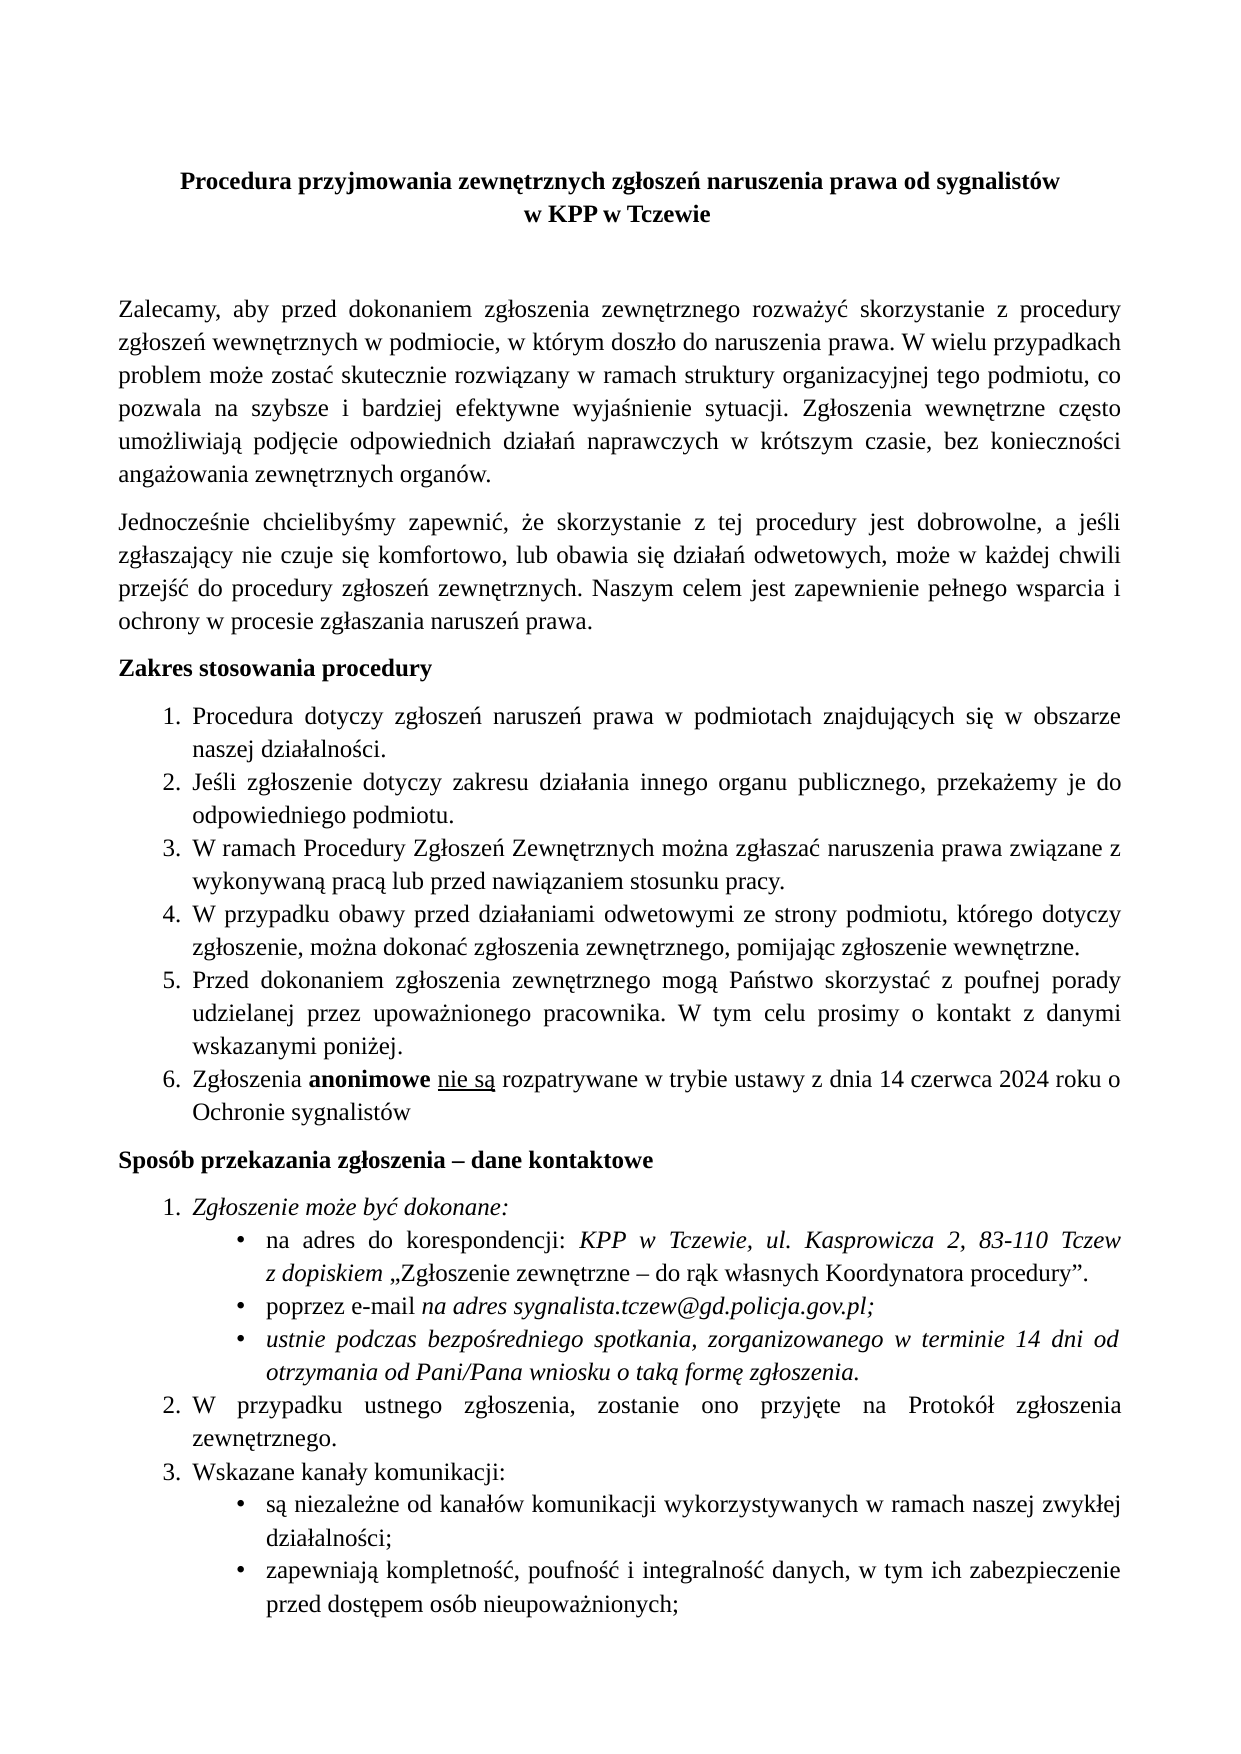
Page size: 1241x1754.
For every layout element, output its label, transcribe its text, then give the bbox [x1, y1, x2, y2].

list W przypadku obawy przed działaniami odwetowymi ze strony podmiotu, którego dotyczy zgłoszenie, można dokonać zgłoszenia zewnętrznego, pomijając zgłoszenie wewnętrzne. [162, 899, 1122, 961]
list Wskazane kanały komunikacji: [162, 1457, 1122, 1485]
text Zalecamy, aby przed dokonaniem zgłoszenia zewnętrznego rozważyć skorzystanie z procedury zgłoszeń wewnętrznych w podmiocie, w którym doszło do naruszenia prawa. W wielu przypadkach problem może zostać skutecznie rozwiązany w ramach struktury organizacyjnej tego podmiotu, co pozwala na szybsze i bardziej efektywne wyjaśnienie sytuacji. Zgłoszenia wewnętrzne często umożliwiają podjęcie odpowiednich działań naprawczych w krótszym czasie, bez konieczności angażowania zewnętrznych organów. [118, 294, 1122, 488]
text Zakres stosowania procedury [118, 653, 1122, 682]
text Sposób przekazania zgłoszenia – dane kontaktowe [118, 1145, 1122, 1173]
list Przed dokonaniem zgłoszenia zewnętrznego mogą Państwo skorzystać z poufnej porady udzielanej przez upoważnionego pracownika. W tym celu prosimy o kontakt z danymi wskazanymi poniżej. [162, 965, 1122, 1060]
list W przypadku ustnego zgłoszenia, zostanie ono przyjęte na Protokół zgłoszenia zewnętrznego. [162, 1391, 1122, 1452]
text Jednocześnie chcielibyśmy zapewnić, że skorzystanie z tej procedury jest dobrowolne, a jeśli zgłaszający nie czuje się komfortowo, lub obawia się działań odwetowych, może w każdej chwili przejść do procedury zgłoszeń zewnętrznych. Naszym celem jest zapewnienie pełnego wsparcia i ochrony w procesie zgłaszania naruszeń prawa. [118, 507, 1122, 634]
list zapewniają kompletność, poufność i integralność danych, w tym ich zabezpieczenie przed dostępem osób nieupoważnionych; [236, 1556, 1122, 1617]
list na adres do korespondencji: KPP w Tczewie, ul. Kasprowicza 2, 83-110 Tczew z dopiskiem „Zgłoszenie zewnętrzne – do rąk własnych Koordynatora procedury”. [236, 1225, 1122, 1287]
text Procedura przyjmowania zewnętrznych zgłoszeń naruszenia prawa od sygnalistów w KPP w Tczewie [118, 166, 1122, 227]
list Zgłoszenia anonimowe nie są rozpatrywane w trybie ustawy z dnia 14 czerwca 2024 roku o Ochronie sygnalistów [162, 1064, 1122, 1126]
list Zgłoszenie może być dokonane: [162, 1192, 1122, 1221]
list Procedura dotyczy zgłoszeń naruszeń prawa w podmiotach znajdujących się w obszarze naszej działalności. [162, 701, 1122, 763]
list poprzez e-mail na adres sygnalista.tczew@gd.policja.gov.pl; [236, 1291, 1122, 1320]
list W ramach Procedury Zgłoszeń Zewnętrznych można zgłaszać naruszenia prawa związane z wykonywaną pracą lub przed nawiązaniem stosunku pracy. [162, 833, 1122, 895]
list są niezależne od kanałów komunikacji wykorzystywanych w ramach naszej zwykłej działalności; [236, 1489, 1122, 1551]
list ustnie podczas bezpośredniego spotkania, zorganizowanego w terminie 14 dni od otrzymania od Pani/Pana wniosku o taką formę zgłoszenia. [236, 1324, 1122, 1386]
list Jeśli zgłoszenie dotyczy zakresu działania innego organu publicznego, przekażemy je do odpowiedniego podmiotu. [162, 767, 1122, 829]
